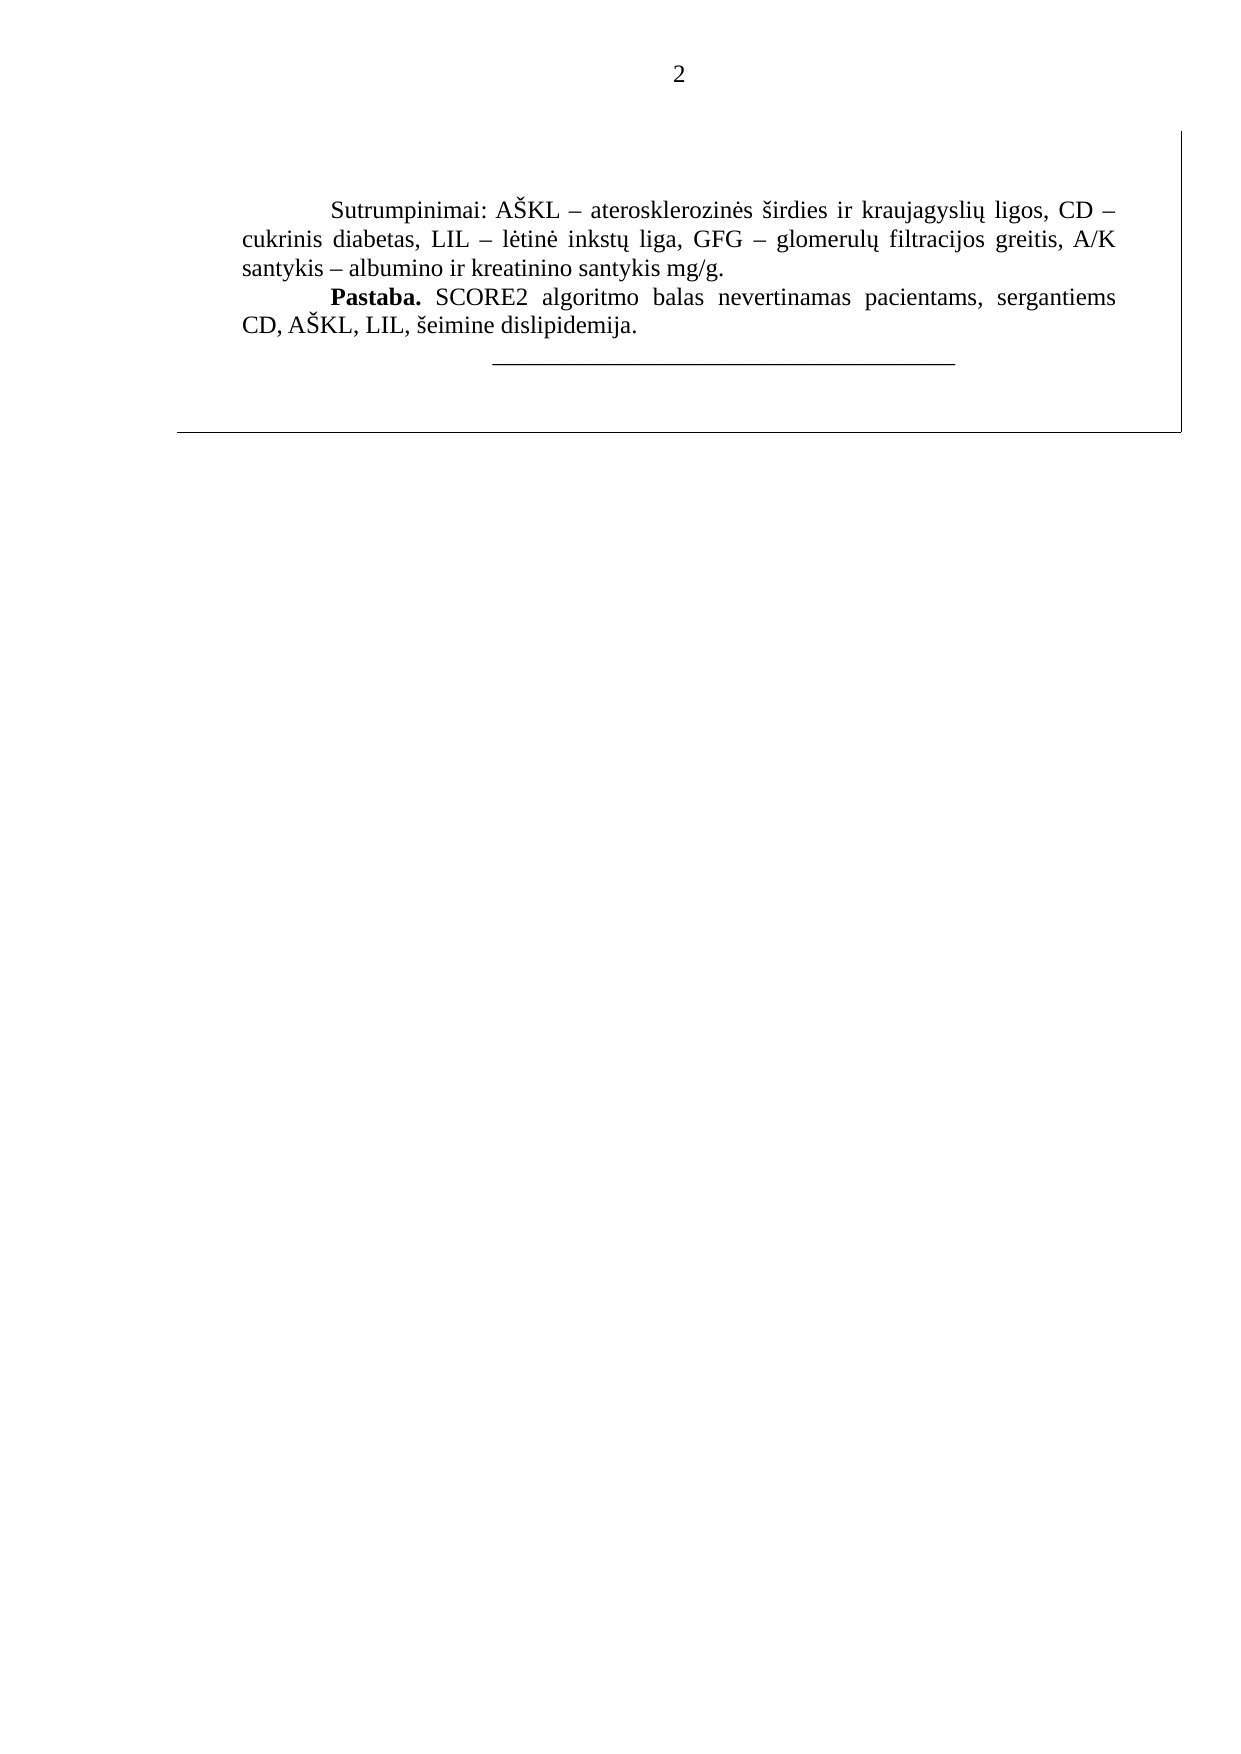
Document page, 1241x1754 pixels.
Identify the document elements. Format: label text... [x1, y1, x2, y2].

text Pastaba. SCORE2 algoritmo balas nevertinamas pacientams, sergantiems CD, AŠKL, LIL, šeimine dislipidemija. [177, 282, 1181, 339]
text _____________________________________ [177, 339, 1181, 432]
text Sutrumpinimai: AŠKL – aterosklerozinės širdies ir kraujagyslių ligos, CD – cukrinis diabetas, LIL – lėtinė inkstų liga, GFG – glomerulų filtracijos greitis, A/K santykis – albumino ir kreatinino santykis mg/g. [177, 131, 1181, 282]
